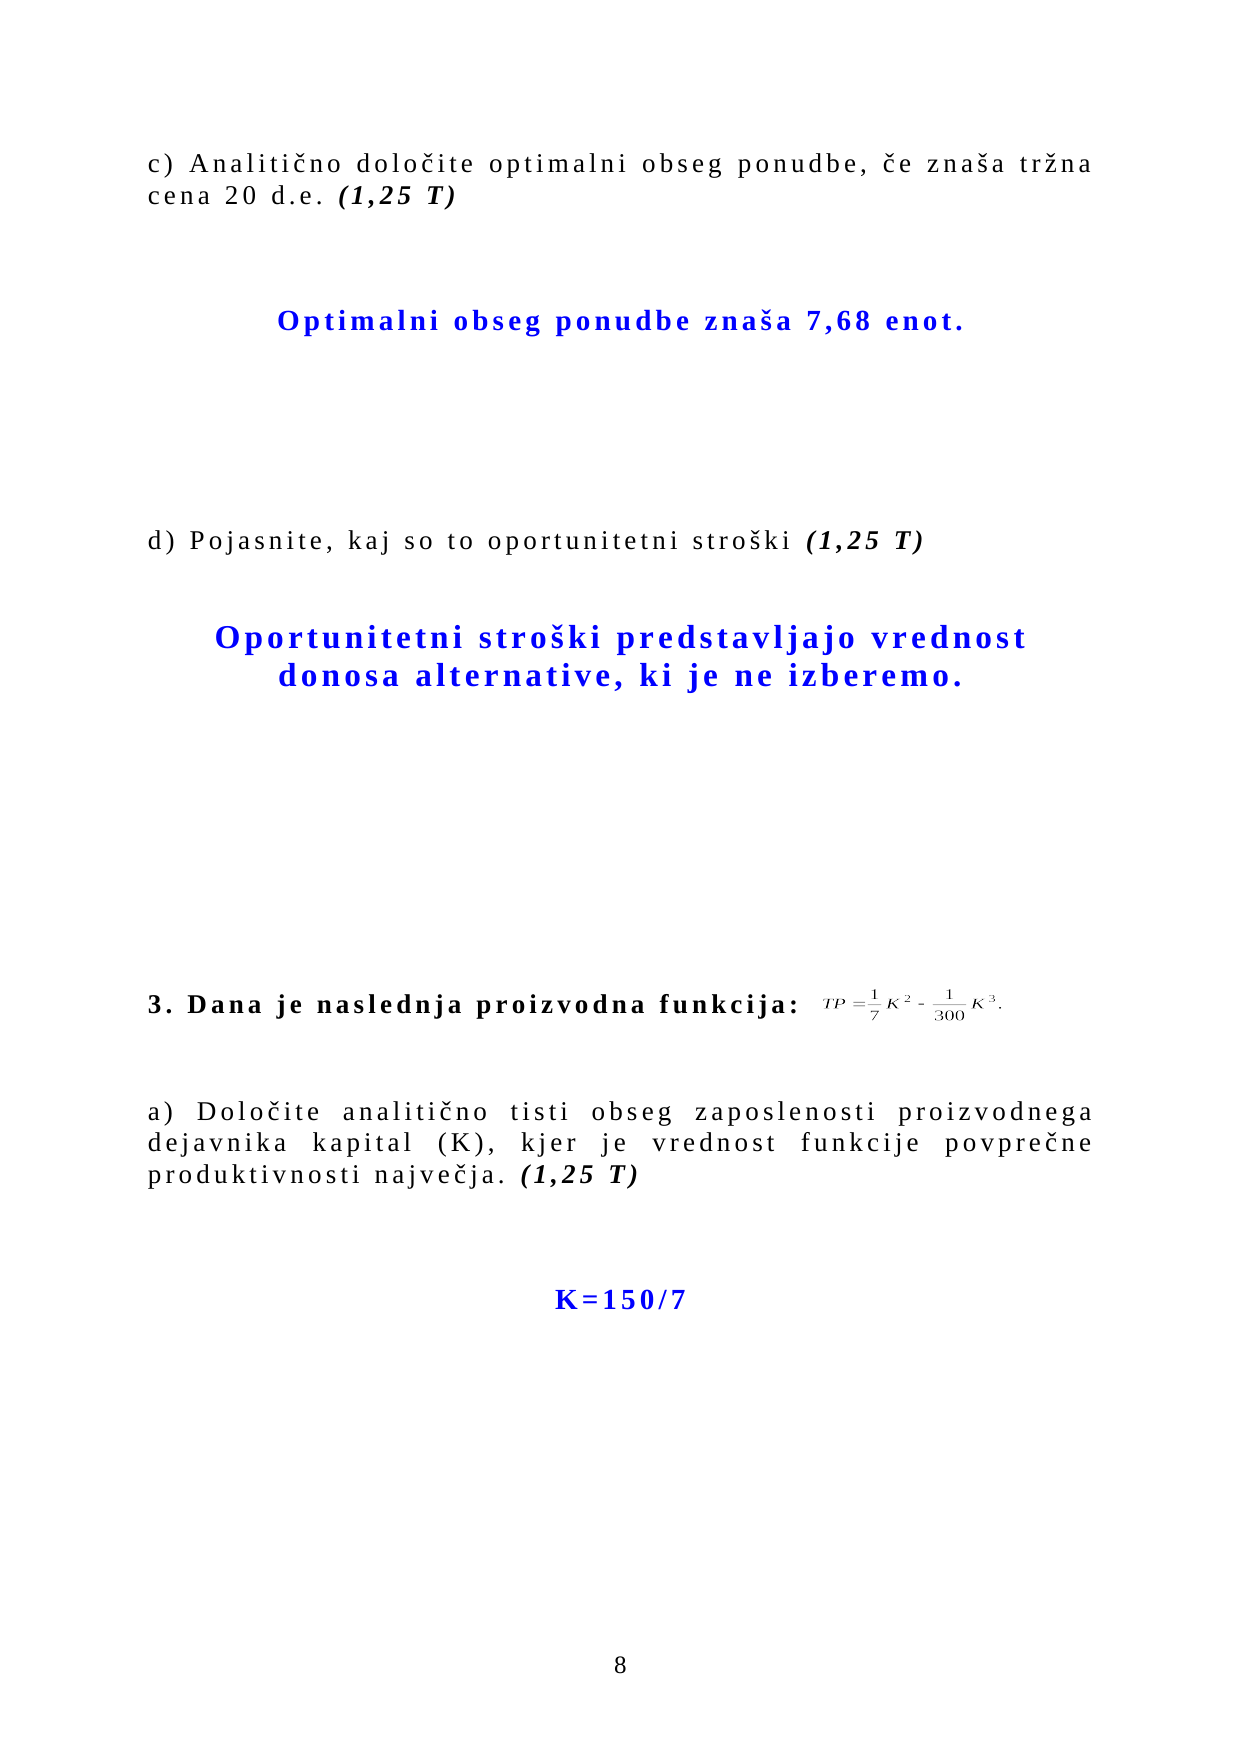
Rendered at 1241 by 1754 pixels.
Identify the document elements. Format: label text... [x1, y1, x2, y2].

text Optimalni obseg ponudbe znaša 7,68 enot. [148, 303, 1093, 337]
text a) Določite analitično tisti obseg zaposlenosti proizvodnega dejavnika kapital (K), kjer je vrednost funkcije povprečne produktivnosti največja. (1,25 T) [148, 1095, 1093, 1189]
text c) Analitično določite optimalni obseg ponudbe, če znaša tržna cena 20 d.e. (1,25 T) [148, 148, 1093, 210]
text 3. Dana je naslednja proizvodna funkcija: [148, 974, 1093, 1033]
subtitle K=150/7 [148, 1282, 1093, 1316]
text d) Pojasnite, kaj so to oportunitetni stroški (1,25 T) [148, 524, 1093, 555]
text Oportunitetni stroški predstavljajo vrednost donosa alternative, ki je ne izberemo. [148, 617, 1093, 694]
